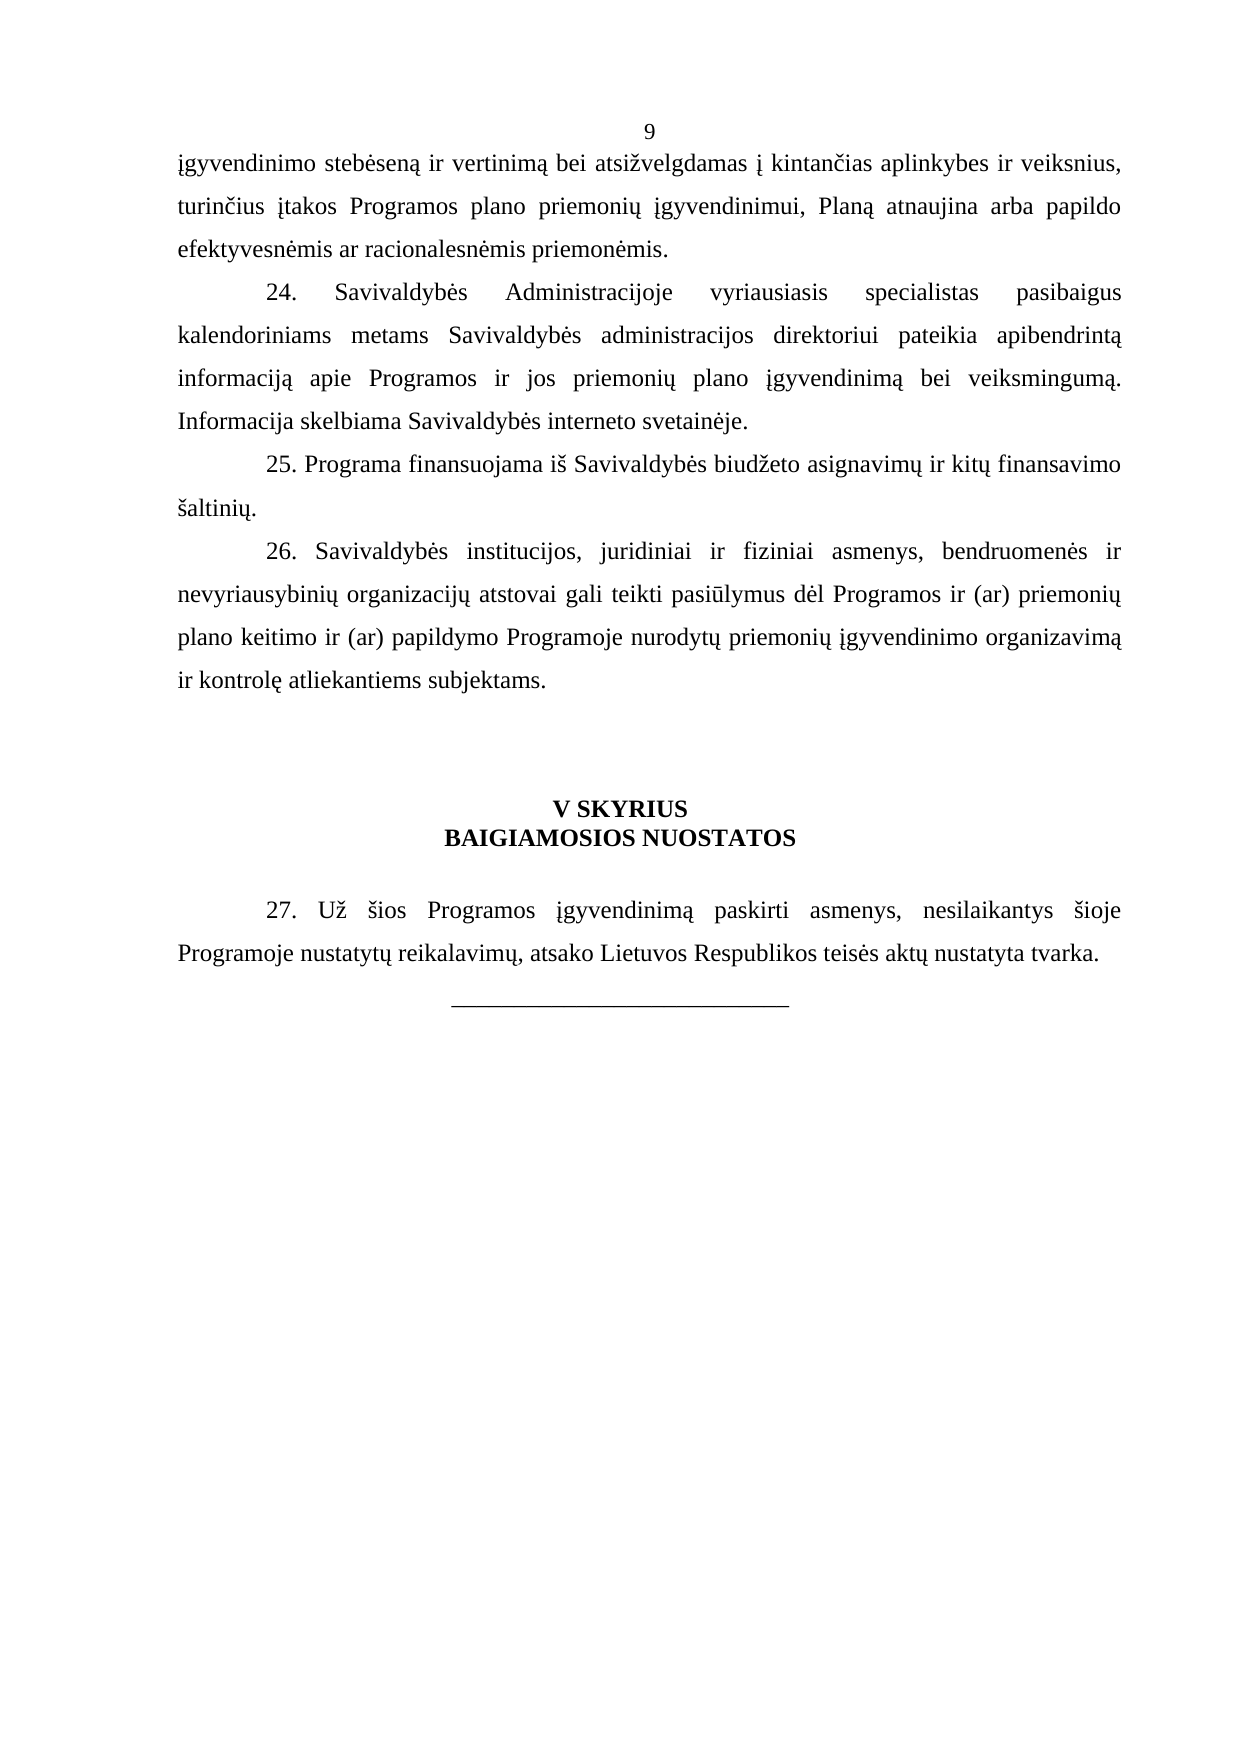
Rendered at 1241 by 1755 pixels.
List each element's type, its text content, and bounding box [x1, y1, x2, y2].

text 24. Savivaldybės Administracijoje vyriausiasis specialistas pasibaigus kalendoriniams metams Savivaldybės administracijos direktoriui pateikia apibendrintą informaciją apie Programos ir jos priemonių plano įgyvendinimą bei veiksmingumą. Informacija skelbiama Savivaldybės interneto svetainėje. [177, 277, 1122, 435]
text BAIGIAMOSIOS NUOSTATOS [177, 823, 1063, 852]
text ___________________________ [177, 981, 1063, 1010]
text įgyvendinimo stebėseną ir vertinimą bei atsižvelgdamas į kintančias aplinkybes ir veiksnius, turinčius įtakos Programos plano priemonių įgyvendinimui, Planą atnaujina arba papildo efektyvesnėmis ar racionalesnėmis priemonėmis. [177, 148, 1122, 263]
text 26. Savivaldybės institucijos, juridiniai ir fiziniai asmenys, bendruomenės ir nevyriausybinių organizacijų atstovai gali teikti pasiūlymus dėl Programos ir (ar) priemonių plano keitimo ir (ar) papildymo Programoje nurodytų priemonių įgyvendinimo organizavimą ir kontrolę atliekantiems subjektams. [177, 536, 1122, 694]
text V SKYRIUS [177, 794, 1063, 823]
text 25. Programa finansuojama iš Savivaldybės biudžeto asignavimų ir kitų finansavimo šaltinių. [177, 449, 1122, 521]
text 27. Už šios Programos įgyvendinimą paskirti asmenys, nesilaikantys šioje Programoje nustatytų reikalavimų, atsako Lietuvos Respublikos teisės aktų nustatyta tvarka. [177, 895, 1122, 967]
